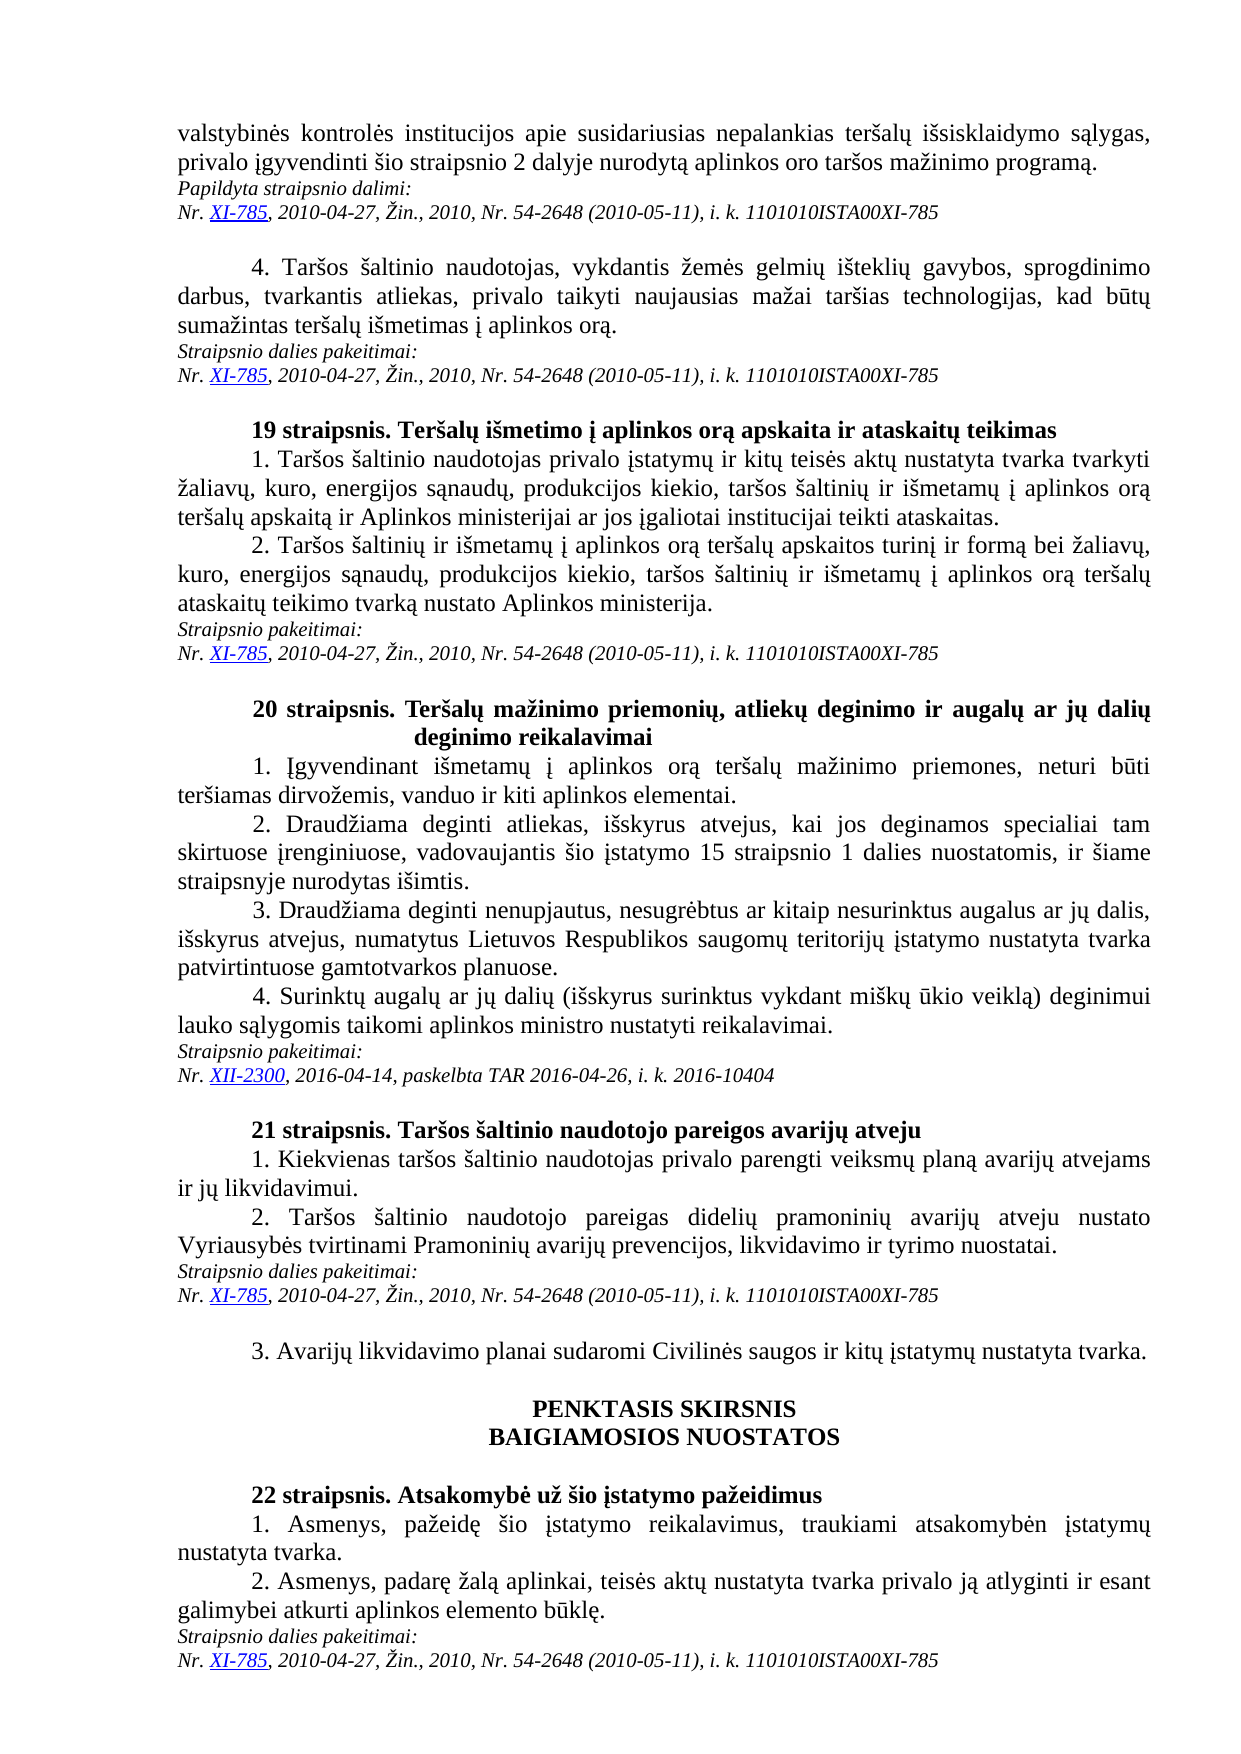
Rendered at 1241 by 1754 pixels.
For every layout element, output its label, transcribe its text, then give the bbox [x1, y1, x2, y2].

text 4. Taršos šaltinio naudotojas, vykdantis žemės gelmių išteklių gavybos, sprogdinimo darbus, tvarkantis atliekas, privalo taikyti naujausias mažai taršias technologijas, kad būtų sumažintas teršalų išmetimas į aplinkos orą. [177, 252, 1152, 339]
text Straipsnio pakeitimai: [177, 617, 1152, 641]
text Straipsnio dalies pakeitimai: [177, 1624, 1152, 1648]
text 1. Įgyvendinant išmetamų į aplinkos orą teršalų mažinimo priemones, neturi būti teršiamas dirvožemis, vanduo ir kiti aplinkos elementai. [177, 751, 1152, 809]
text 4. Surinktų augalų ar jų dalių (išskyrus surinktus vykdant miškų ūkio veiklą) deginimui lauko sąlygomis taikomi aplinkos ministro nustatyti reikalavimai. [177, 981, 1152, 1039]
text 2. Draudžiama deginti atliekas, išskyrus atvejus, kai jos deginamos specialiai tam skirtuose įrenginiuose, vadovaujantis šio įstatymo 15 straipsnio 1 dalies nuostatomis, ir šiame straipsnyje nurodytas išimtis. [177, 809, 1152, 895]
text 22 straipsnis. Atsakomybė už šio įstatymo pažeidimus [177, 1480, 1152, 1509]
text Papildyta straipsnio dalimi: [177, 176, 1152, 200]
text 1. Asmenys, pažeidę šio įstatymo reikalavimus, traukiami atsakomybėn įstatymų nustatyta tvarka. [177, 1509, 1152, 1566]
text Nr. XI-785, 2010-04-27, Žin., 2010, Nr. 54-2648 (2010-05-11), i. k. 1101010ISTA00XI-785 [177, 1648, 1152, 1672]
text Nr. XI-785, 2010-04-27, Žin., 2010, Nr. 54-2648 (2010-05-11), i. k. 1101010ISTA00XI-785 [177, 641, 1152, 665]
text 20 straipsnis. Teršalų mažinimo priemonių, atliekų deginimo ir augalų ar jų dalių deginimo reikalavimai [252, 694, 1152, 751]
text 3. Draudžiama deginti nenupjautus, nesugrėbtus ar kitaip nesurinktus augalus ar jų dalis, išskyrus atvejus, numatytus Lietuvos Respublikos saugomų teritorijų įstatymo nustatyta tvarka patvirtintuose gamtotvarkos planuose. [177, 895, 1152, 981]
text 1. Taršos šaltinio naudotojas privalo įstatymų ir kitų teisės aktų nustatyta tvarka tvarkyti žaliavų, kuro, energijos sąnaudų, produkcijos kiekio, taršos šaltinių ir išmetamų į aplinkos orą teršalų apskaitą ir Aplinkos ministerijai ar jos įgaliotai institucijai teikti ataskaitas. [177, 444, 1152, 531]
text 2. Asmenys, padarę žalą aplinkai, teisės aktų nustatyta tvarka privalo ją atlyginti ir esant galimybei atkurti aplinkos elemento būklę. [177, 1566, 1152, 1624]
text 19 straipsnis. Teršalų išmetimo į aplinkos orą apskaita ir ataskaitų teikimas [177, 416, 1152, 444]
text valstybinės kontrolės institucijos apie susidariusias nepalankias teršalų išsisklaidymo sąlygas, privalo įgyvendinti šio straipsnio 2 dalyje nurodytą aplinkos oro taršos mažinimo programą. [177, 118, 1152, 176]
text 2. Taršos šaltinio naudotojo pareigas didelių pramoninių avarijų atveju nustato Vyriausybės tvirtinami Pramoninių avarijų prevencijos, likvidavimo ir tyrimo nuostatai. [177, 1202, 1152, 1259]
text Straipsnio pakeitimai: [177, 1039, 1152, 1063]
text Straipsnio dalies pakeitimai: [177, 339, 1152, 363]
text Nr. XI-785, 2010-04-27, Žin., 2010, Nr. 54-2648 (2010-05-11), i. k. 1101010ISTA00XI-785 [177, 200, 1152, 224]
text Nr. XI-785, 2010-04-27, Žin., 2010, Nr. 54-2648 (2010-05-11), i. k. 1101010ISTA00XI-785 [177, 1283, 1152, 1307]
text Straipsnio dalies pakeitimai: [177, 1259, 1152, 1283]
text 21 straipsnis. Taršos šaltinio naudotojo pareigos avarijų atveju [177, 1116, 1152, 1144]
subtitle PENKTASIS SKIRSNIS [177, 1394, 1152, 1422]
text 2. Taršos šaltinių ir išmetamų į aplinkos orą teršalų apskaitos turinį ir formą bei žaliavų, kuro, energijos sąnaudų, produkcijos kiekio, taršos šaltinių ir išmetamų į aplinkos orą teršalų ataskaitų teikimo tvarką nustato Aplinkos ministerija. [177, 531, 1152, 617]
text 1. Kiekvienas taršos šaltinio naudotojas privalo parengti veiksmų planą avarijų atvejams ir jų likvidavimui. [177, 1144, 1152, 1202]
text BAIGIAMOSIOS NUOSTATOS [177, 1422, 1152, 1451]
text Nr. XII-2300, 2016-04-14, paskelbta TAR 2016-04-26, i. k. 2016-10404 [177, 1063, 1152, 1087]
text 3. Avarijų likvidavimo planai sudaromi Civilinės saugos ir kitų įstatymų nustatyta tvarka. [177, 1336, 1152, 1365]
text Nr. XI-785, 2010-04-27, Žin., 2010, Nr. 54-2648 (2010-05-11), i. k. 1101010ISTA00XI-785 [177, 363, 1152, 387]
